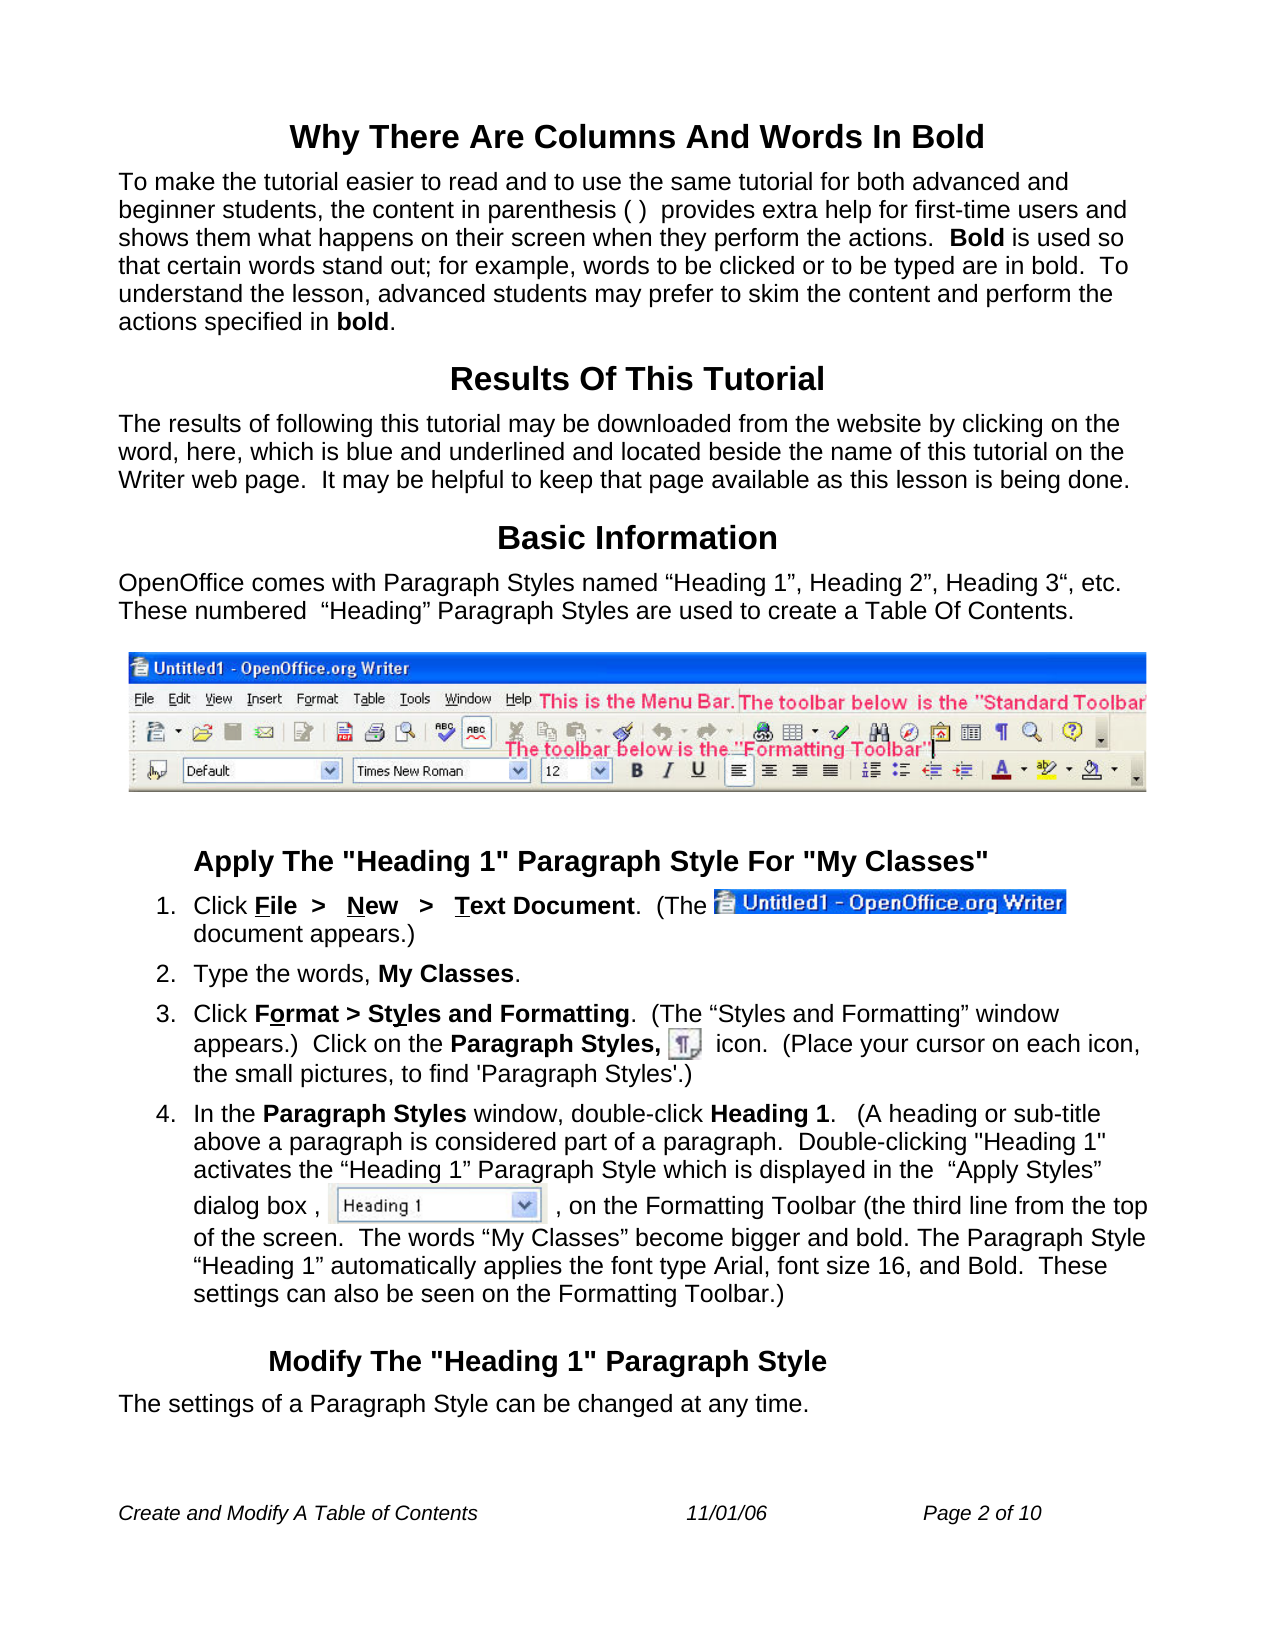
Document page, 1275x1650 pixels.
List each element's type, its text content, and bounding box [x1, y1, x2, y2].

list Click File > New > Text Document. (The document appears.) [156, 890, 1157, 947]
text To make the tutorial easier to read and to use the same tutorial for both advanced and beginner students, the content in parenthesis ( ) provides extra help for first-time users and shows them what happens on their screen when they perform the actions. Bold is used so that certain words stand out; for example, words to be clicked or to be typed are in bold. To understand the lesson, advanced students may prefer to skim the content and perform the actions specified in bold. [118, 168, 1157, 335]
subtitle Modify The "Heading 1" Paragraph Style [268, 1345, 1157, 1378]
subtitle Why There Are Columns And Words In Bold [118, 118, 1157, 155]
text The settings of a Paragraph Style can be changed at any time. [118, 1390, 1157, 1418]
list In the Paragraph Styles window, double-click Heading 1. (A heading or sub-title above a paragraph is considered part of a paragraph. Double-clicking "Heading 1" activates the “Heading 1” Paragraph Style which is displayed in the “Apply Styles” dialog box , , on the Formatting Toolbar (the third line from the top of the screen. The words “My Classes” become bigger and bold. The Paragraph Style “Heading 1” automatically applies the font type Arial, font size 16, and Bold. These settings can also be seen on the Formatting Toolbar.) [156, 1100, 1157, 1307]
picture [327, 1183, 548, 1224]
text The results of following this tutorial may be downloaded from the website by clicking on the word, here, which is blue and underlined and located beside the name of this tutorial on the Writer web page. It may be helpful to keep that page available as this lesson is being done. [118, 410, 1157, 494]
picture [668, 1028, 702, 1060]
picture [128, 652, 1147, 792]
list Click Format > Styles and Formatting. (The “Styles and Formatting” window appears.) Click on the Paragraph Styles, icon. (Place your cursor on each icon, the small pictures, to find 'Paragraph Styles'.) [156, 1000, 1157, 1087]
picture [714, 889, 1067, 914]
subtitle Basic Information [118, 519, 1157, 556]
text OpenOffice comes with Paragraph Styles named “Heading 1”, Heading 2”, Heading 3“, etc. These numbered “Heading” Paragraph Styles are used to create a Table Of Contents. [118, 569, 1157, 624]
subtitle Results Of This Tutorial [118, 360, 1157, 398]
subtitle Apply The "Heading 1" Paragraph Style For "My Classes" [193, 844, 1157, 877]
list Type the words, My Classes. [156, 960, 1157, 988]
